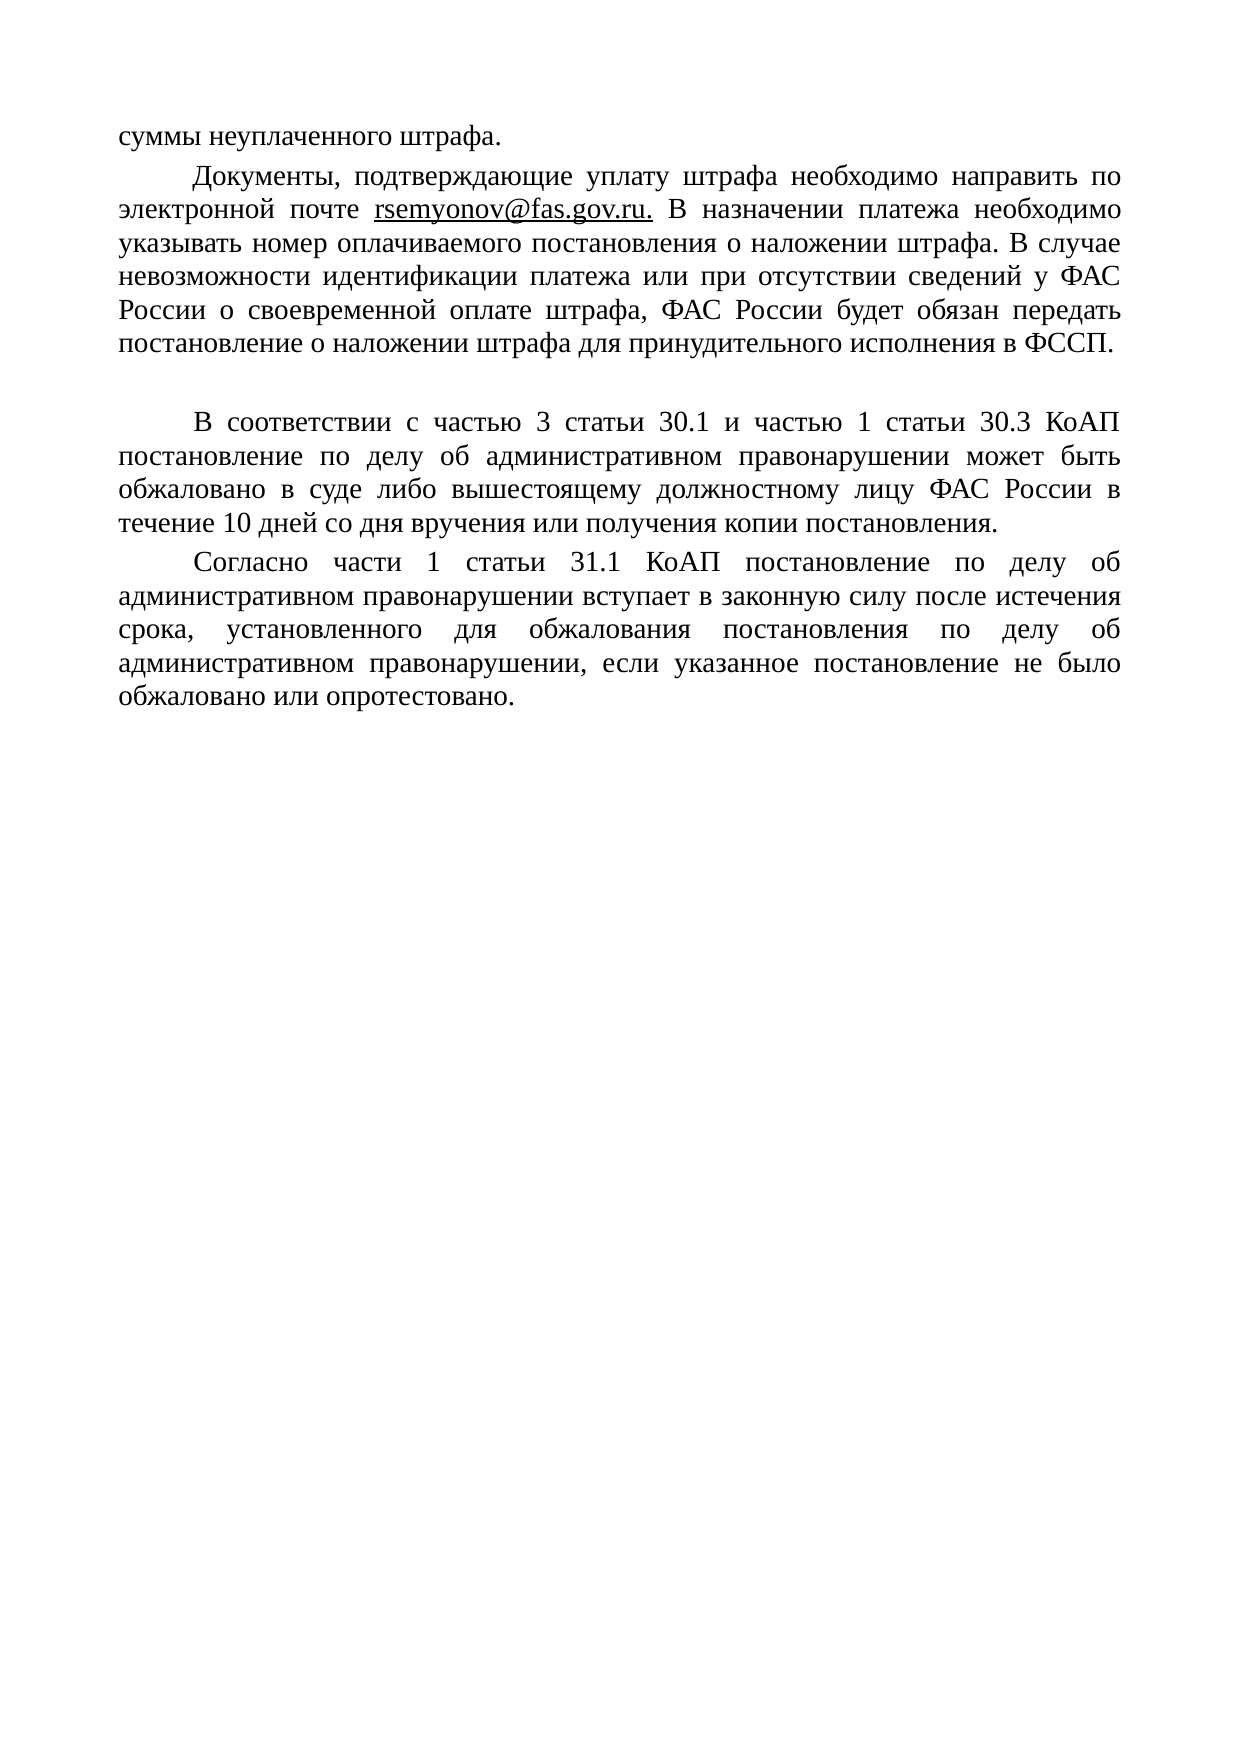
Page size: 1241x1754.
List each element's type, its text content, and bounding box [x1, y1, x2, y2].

text Документы, подтверждающие уплату штрафа необходимо направить по электронной почте rsemyonov@fas.gov.ru. В назначении платежа необходимо указывать номер оплачиваемого постановления о наложении штрафа. В случае невозможности идентификации платежа или при отсутствии сведений у ФАС России о своевременной оплате штрафа, ФАС России будет обязан передать постановление о наложении штрафа для принудительного исполнения в ФССП. [118, 158, 1122, 359]
text суммы неуплаченного штрафа. [118, 118, 1122, 152]
text В соответствии с частью 3 статьи 30.1 и частью 1 статьи 30.3 КоАП постановление по делу об административном правонарушении может быть обжаловано в суде либо вышестоящему должностному лицу ФАС России в течение 10 дней со дня вручения или получения копии постановления. [118, 404, 1122, 538]
text Согласно части 1 статьи 31.1 КоАП постановление по делу об административном правонарушении вступает в законную силу после истечения срока, установленного для обжалования постановления по делу об административном правонарушении, если указанное постановление не было обжаловано или опротестовано. [118, 544, 1122, 712]
